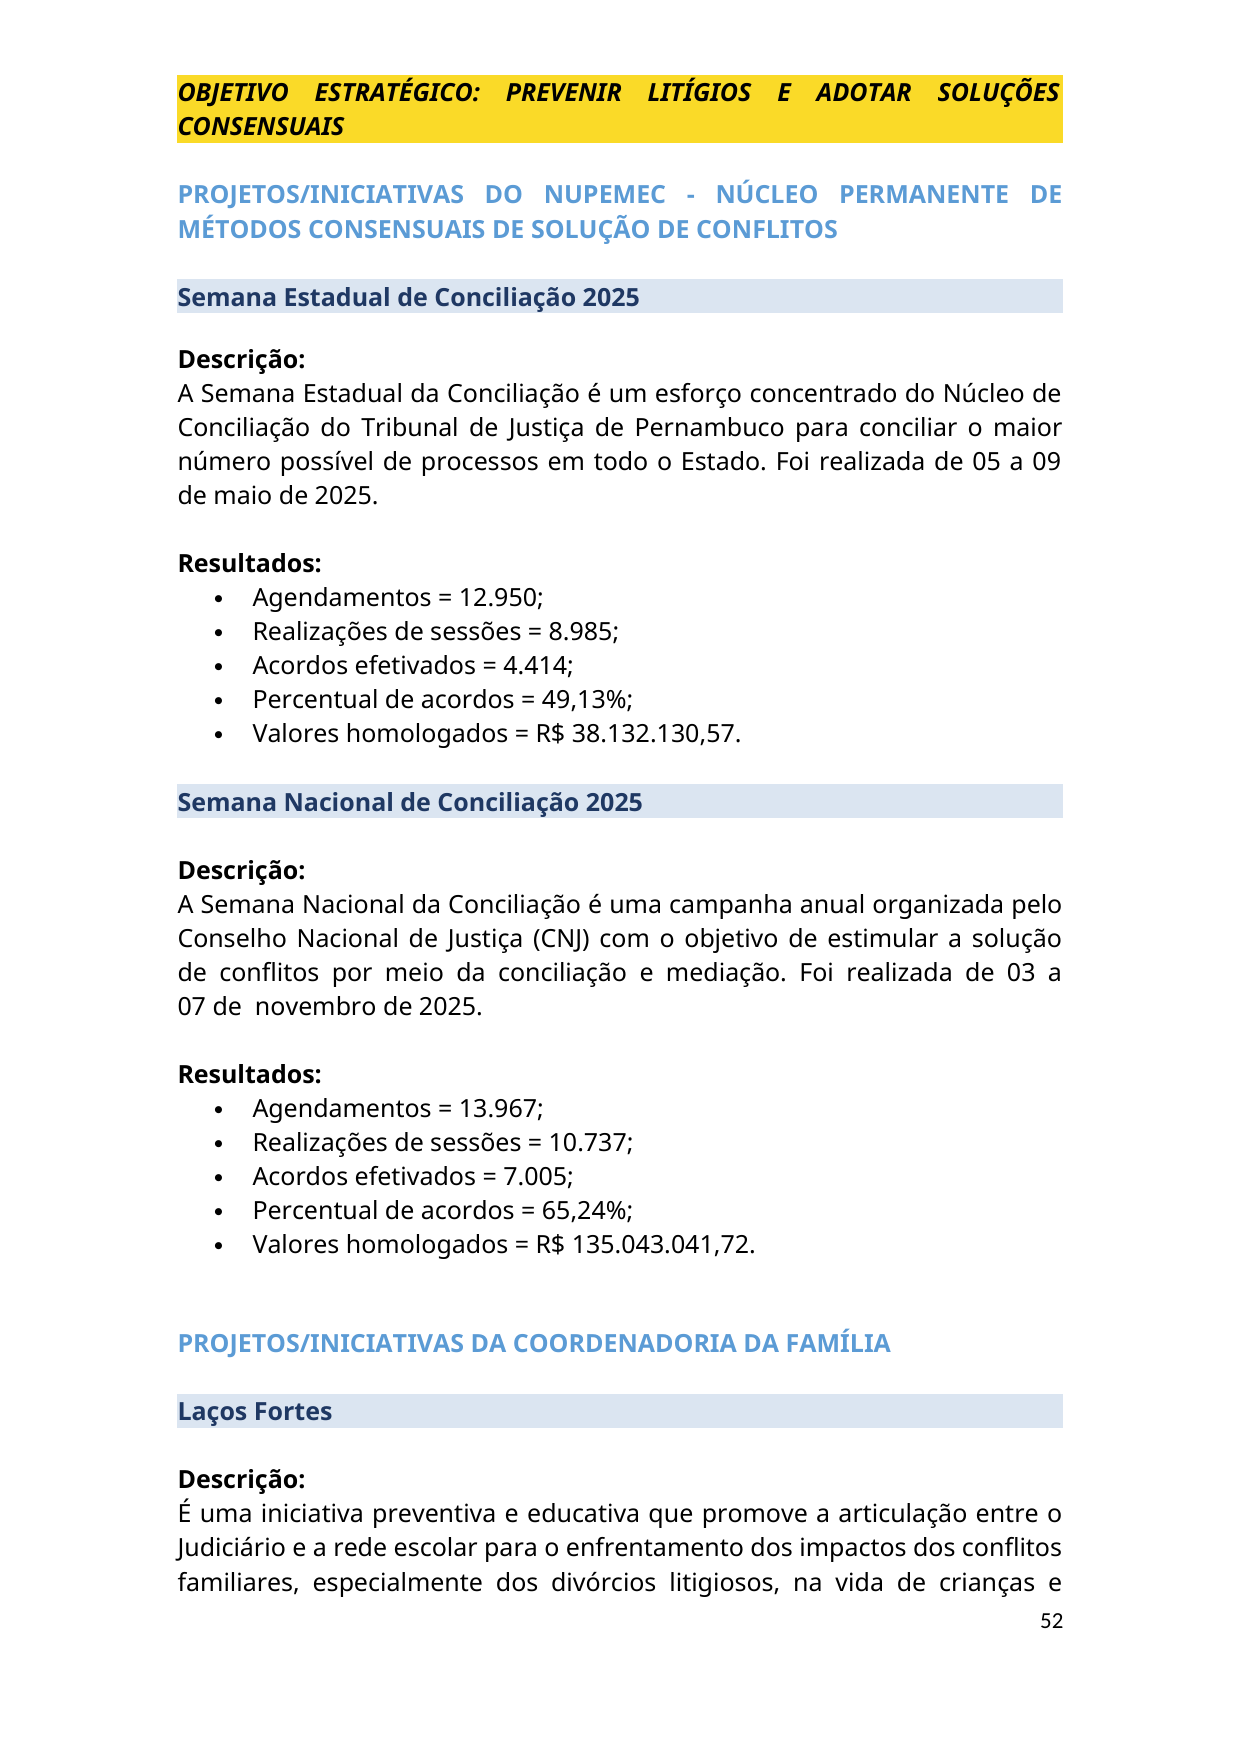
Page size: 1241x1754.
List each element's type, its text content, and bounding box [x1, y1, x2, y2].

list Valores homologados = R$ 135.043.041,72. [215, 1227, 1063, 1261]
list Valores homologados = R$ 38.132.130,57. [215, 716, 1063, 750]
text É uma iniciativa preventiva e educativa que promove a articulação entre o Judiciário e a rede escolar para o enfrentamento dos impactos dos conflitos familiares, especialmente dos divórcios litigiosos, na vida de crianças e [177, 1496, 1063, 1598]
text Resultados: [177, 546, 1063, 580]
text PROJETOS/INICIATIVAS DA COORDENADORIA DA FAMÍLIA [177, 1326, 1063, 1360]
text A Semana Estadual da Conciliação é um esforço concentrado do Núcleo de Conciliação do Tribunal de Justiça de Pernambuco para conciliar o maior número possível de processos em todo o Estado. Foi realizada de 05 a 09 de maio de 2025. [177, 376, 1063, 512]
text PROJETOS/INICIATIVAS DO NUPEMEC - NÚCLEO PERMANENTE DE MÉTODOS CONSENSUAIS DE SOLUÇÃO DE CONFLITOS [177, 177, 1063, 245]
list Percentual de acordos = 49,13%; [215, 682, 1063, 716]
list Realizações de sessões = 8.985; [215, 614, 1063, 648]
text A Semana Nacional da Conciliação é uma campanha anual organizada pelo Conselho Nacional de Justiça (CNJ) com o objetivo de estimular a solução de conflitos por meio da conciliação e mediação. Foi realizada de 03 a 07 de novembro de 2025. [177, 886, 1063, 1023]
text Resultados: [177, 1057, 1063, 1091]
text Descrição: [177, 852, 1063, 886]
list Acordos efetivados = 4.414; [215, 648, 1063, 682]
list Realizações de sessões = 10.737; [215, 1125, 1063, 1159]
list Percentual de acordos = 65,24%; [215, 1193, 1063, 1227]
text Laços Fortes [177, 1394, 1063, 1428]
list Agendamentos = 12.950; [215, 580, 1063, 614]
list Agendamentos = 13.967; [215, 1091, 1063, 1125]
list Acordos efetivados = 7.005; [215, 1159, 1063, 1193]
text Descrição: [177, 1462, 1063, 1496]
text Descrição: [177, 341, 1063, 376]
text OBJETIVO ESTRATÉGICO: PREVENIR LITÍGIOS E ADOTAR SOLUÇÕES CONSENSUAIS [177, 75, 1063, 143]
text Semana Estadual de Conciliação 2025 [177, 279, 1063, 313]
text Semana Nacional de Conciliação 2025 [177, 784, 1063, 818]
